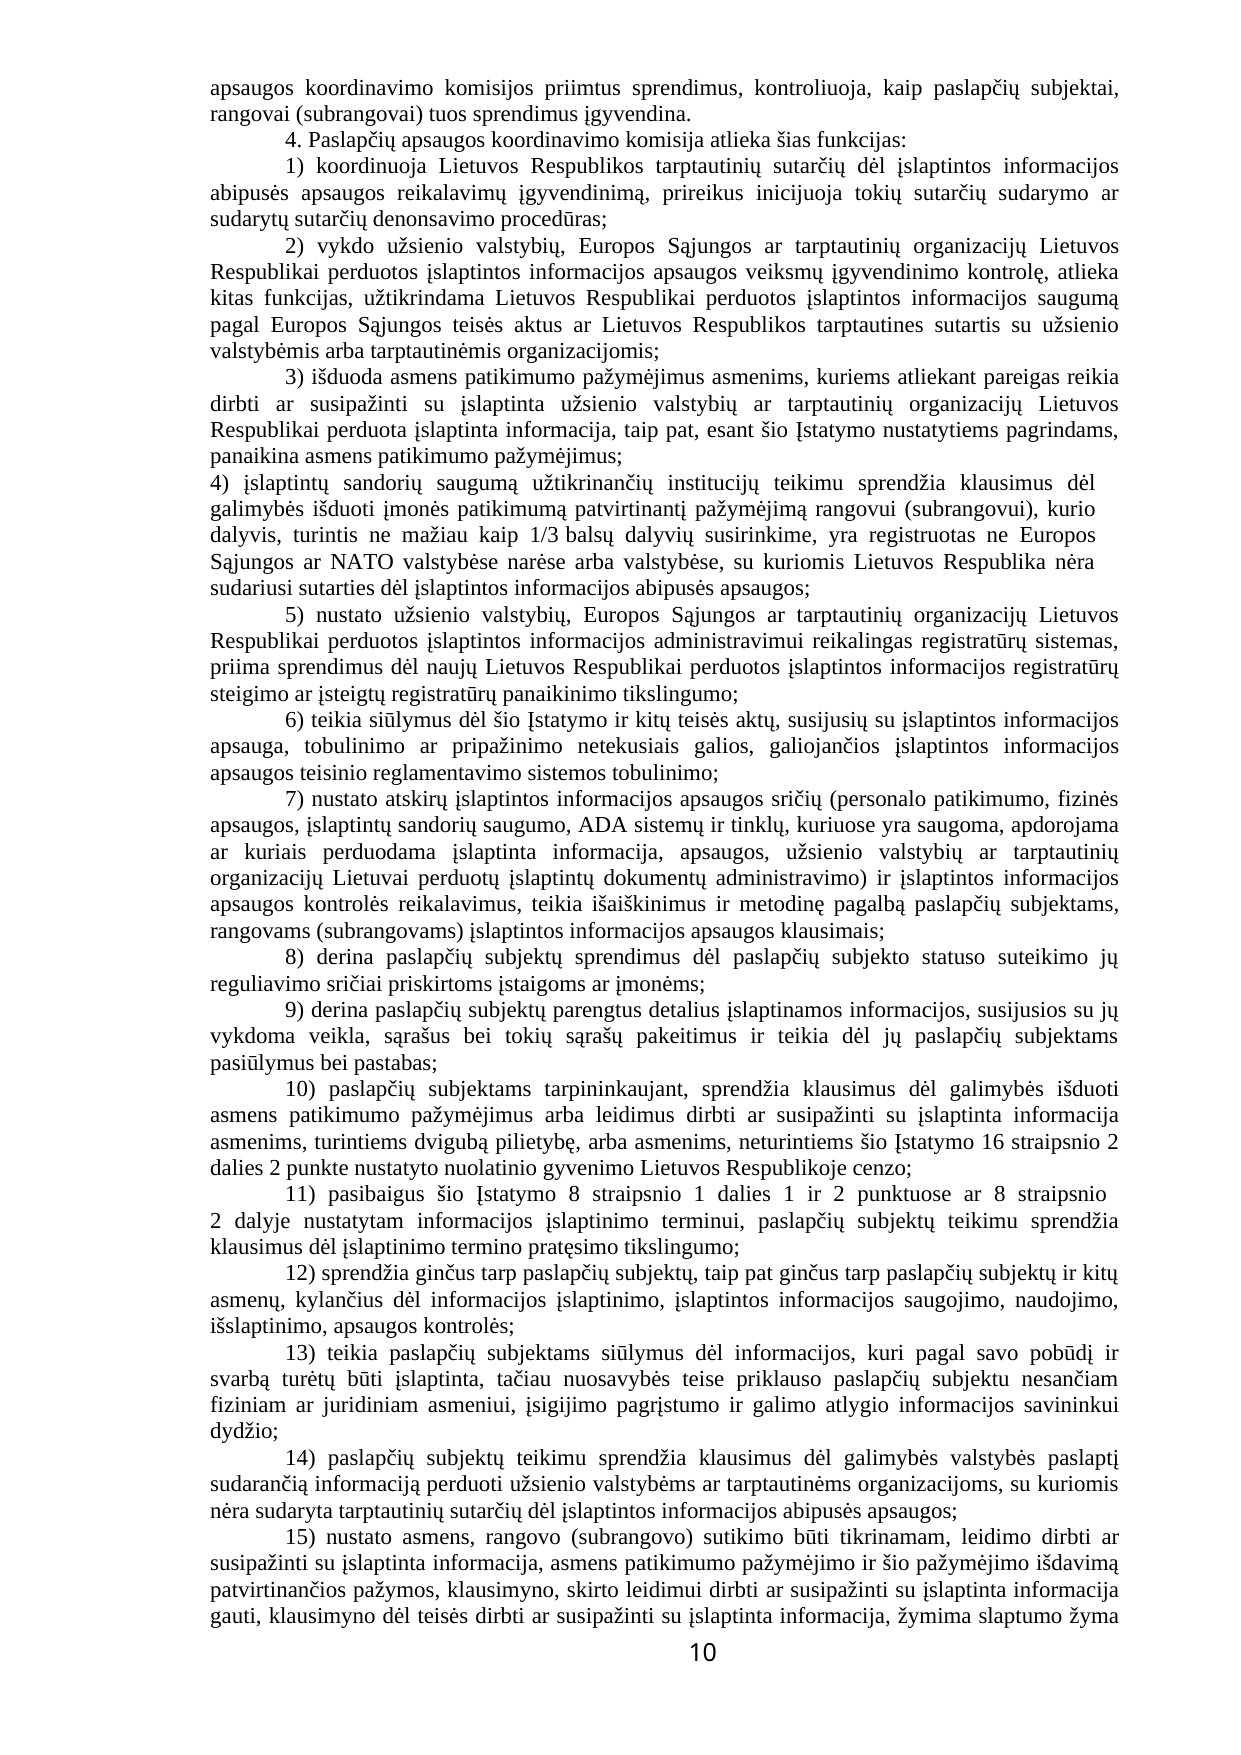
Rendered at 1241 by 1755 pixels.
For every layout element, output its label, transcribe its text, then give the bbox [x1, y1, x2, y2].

text 9) derina paslapčių subjektų parengtus detalius įslaptinamos informacijos, susijusios su jų vykdoma veikla, sąrašus bei tokių sąrašų pakeitimus ir teikia dėl jų paslapčių subjektams pasiūlymus bei pastabas; [210, 996, 1120, 1075]
text 11) pasibaigus šio Įstatymo 8 straipsnio 1 dalies 1 ir 2 punktuose ar 8 straipsnio 2 dalyje nustatytam informacijos įslaptinimo terminui, paslapčių subjektų teikimu sprendžia klausimus dėl įslaptinimo termino pratęsimo tikslingumo; [210, 1180, 1120, 1259]
text 15) nustato asmens, rangovo (subrangovo) sutikimo būti tikrinamam, leidimo dirbti ar susipažinti su įslaptinta informacija, asmens patikimumo pažymėjimo ir šio pažymėjimo išdavimą patvirtinančios pažymos, klausimyno, skirto leidimui dirbti ar susipažinti su įslaptinta informacija gauti, klausimyno dėl teisės dirbti ar susipažinti su įslaptinta informacija, žymima slaptumo žyma [210, 1523, 1120, 1628]
text 6) teikia siūlymus dėl šio Įstatymo ir kitų teisės aktų, susijusių su įslaptintos informacijos apsauga, tobulinimo ar pripažinimo netekusiais galios, galiojančios įslaptintos informacijos apsaugos teisinio reglamentavimo sistemos tobulinimo; [210, 706, 1120, 785]
text 2) vykdo užsienio valstybių, Europos Sąjungos ar tarptautinių organizacijų Lietuvos Respublikai perduotos įslaptintos informacijos apsaugos veiksmų įgyvendinimo kontrolę, atlieka kitas funkcijas, užtikrindama Lietuvos Respublikai perduotos įslaptintos informacijos saugumą pagal Europos Sąjungos teisės aktus ar Lietuvos Respublikos tarptautines sutartis su užsienio valstybėmis arba tarptautinėmis organizacijomis; [210, 232, 1120, 363]
text 13) teikia paslapčių subjektams siūlymus dėl informacijos, kuri pagal savo pobūdį ir svarbą turėtų būti įslaptinta, tačiau nuosavybės teise priklauso paslapčių subjektu nesančiam fiziniam ar juridiniam asmeniui, įsigijimo pagrįstumo ir galimo atlygio informacijos savininkui dydžio; [210, 1338, 1120, 1444]
text 14) paslapčių subjektų teikimu sprendžia klausimus dėl galimybės valstybės paslaptį sudarančią informaciją perduoti užsienio valstybėms ar tarptautinėms organizacijoms, su kuriomis nėra sudaryta tarptautinių sutarčių dėl įslaptintos informacijos abipusės apsaugos; [210, 1444, 1120, 1523]
text 3) išduoda asmens patikimumo pažymėjimus asmenims, kuriems atliekant pareigas reikia dirbti ar susipažinti su įslaptinta užsienio valstybių ar tarptautinių organizacijų Lietuvos Respublikai perduota įslaptinta informacija, taip pat, esant šio Įstatymo nustatytiems pagrindams, panaikina asmens patikimumo pažymėjimus; [210, 363, 1120, 469]
text 4. Paslapčių apsaugos koordinavimo komisija atlieka šias funkcijas: [210, 126, 1120, 153]
text 12) sprendžia ginčus tarp paslapčių subjektų, taip pat ginčus tarp paslapčių subjektų ir kitų asmenų, kylančius dėl informacijos įslaptinimo, įslaptintos informacijos saugojimo, naudojimo, išslaptinimo, apsaugos kontrolės; [210, 1259, 1120, 1338]
text 8) derina paslapčių subjektų sprendimus dėl paslapčių subjekto statuso suteikimo jų reguliavimo sričiai priskirtoms įstaigoms ar įmonėms; [210, 943, 1120, 996]
text apsaugos koordinavimo komisijos priimtus sprendimus, kontroliuoja, kaip paslapčių subjektai, rangovai (subrangovai) tuos sprendimus įgyvendina. [210, 73, 1120, 126]
text 7) nustato atskirų įslaptintos informacijos apsaugos sričių (personalo patikimumo, fizinės apsaugos, įslaptintų sandorių saugumo, ADA sistemų ir tinklų, kuriuose yra saugoma, apdorojama ar kuriais perduodama įslaptinta informacija, apsaugos, užsienio valstybių ar tarptautinių organizacijų Lietuvai perduotų įslaptintų dokumentų administravimo) ir įslaptintos informacijos apsaugos kontrolės reikalavimus, teikia išaiškinimus ir metodinę pagalbą paslapčių subjektams, rangovams (subrangovams) įslaptintos informacijos apsaugos klausimais; [210, 785, 1120, 943]
text 5) nustato užsienio valstybių, Europos Sąjungos ar tarptautinių organizacijų Lietuvos Respublikai perduotos įslaptintos informacijos administravimui reikalingas registratūrų sistemas, priima sprendimus dėl naujų Lietuvos Respublikai perduotos įslaptintos informacijos registratūrų steigimo ar įsteigtų registratūrų panaikinimo tikslingumo; [210, 601, 1120, 706]
text 10) paslapčių subjektams tarpininkaujant, sprendžia klausimus dėl galimybės išduoti asmens patikimumo pažymėjimus arba leidimus dirbti ar susipažinti su įslaptinta informacija asmenims, turintiems dvigubą pilietybę, arba asmenims, neturintiems šio Įstatymo 16 straipsnio 2 dalies 2 punkte nustatyto nuolatinio gyvenimo Lietuvos Respublikoje cenzo; [210, 1075, 1120, 1180]
text 1) koordinuoja Lietuvos Respublikos tarptautinių sutarčių dėl įslaptintos informacijos abipusės apsaugos reikalavimų įgyvendinimą, prireikus inicijuoja tokių sutarčių sudarymo ar sudarytų sutarčių denonsavimo procedūras; [210, 153, 1120, 232]
text 4) įslaptintų sandorių saugumą užtikrinančių institucijų teikimu sprendžia klausimus dėl galimybės išduoti įmonės patikimumą patvirtinantį pažymėjimą rangovui (subrangovui), kurio dalyvis, turintis ne mažiau kaip 1/3 balsų dalyvių susirinkime, yra registruotas ne Europos Sąjungos ar NATO valstybėse narėse arba valstybėse, su kuriomis Lietuvos Respublika nėra sudariusi sutarties dėl įslaptintos informacijos abipusės apsaugos; [210, 469, 1097, 601]
